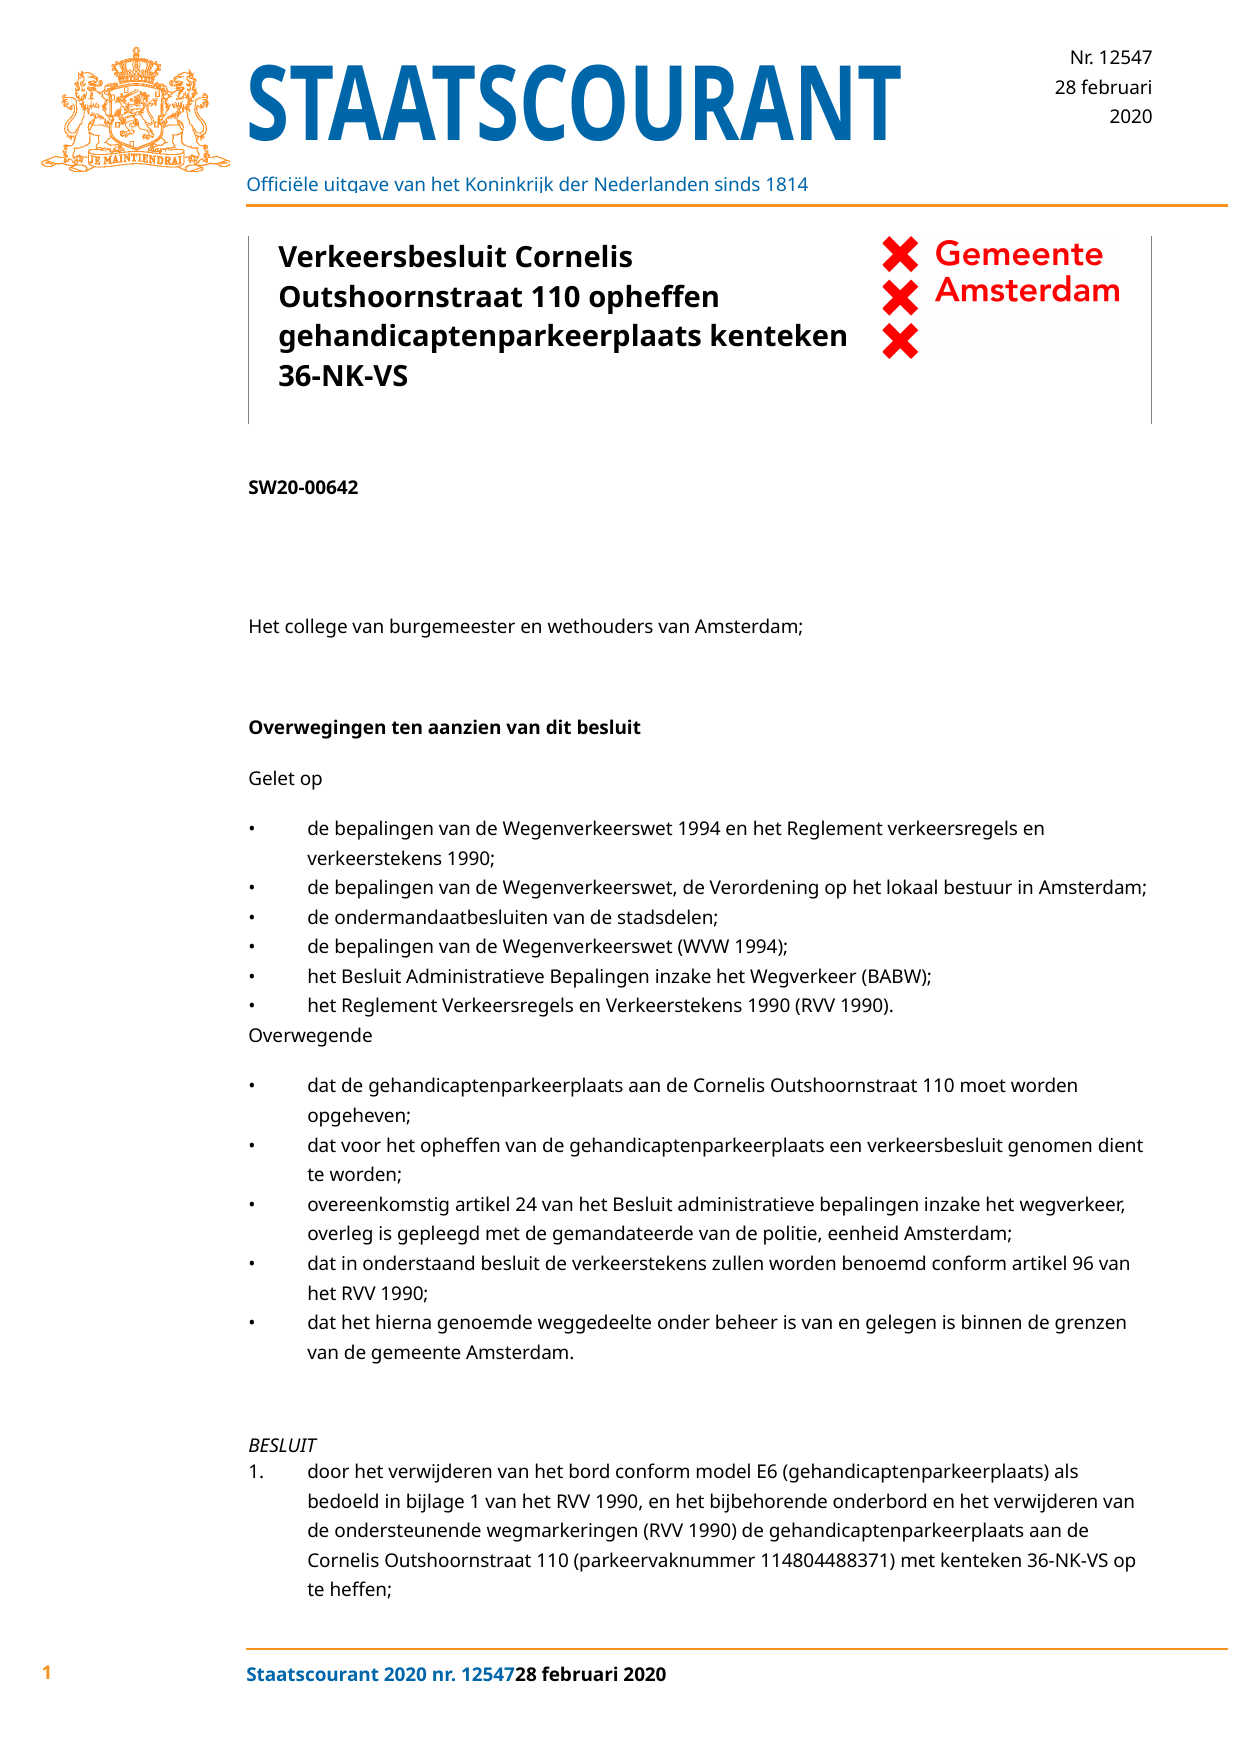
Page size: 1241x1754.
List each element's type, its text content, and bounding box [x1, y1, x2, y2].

text Het college van burgemeester en wethouders van Amsterdam; [248, 613, 1152, 639]
list de bepalingen van de Wegenverkeerswet, de Verordening op het lokaal bestuur in Amsterdam; [248, 874, 1152, 900]
text Overwegende [248, 1022, 1152, 1048]
picture [882, 236, 1119, 359]
table_header [850, 236, 1151, 424]
table_header Verkeersbesluit Cornelis Outshoornstraat 110 opheffen gehandicaptenparkeerplaats kenteken 36-NK-VS [249, 236, 850, 424]
text SW20-00642 [248, 474, 1152, 500]
list het Reglement Verkeersregels en Verkeerstekens 1990 (RVV 1990). [248, 993, 1152, 1018]
list dat het hierna genoemde weggedeelte onder beheer is van en gelegen is binnen de grenzen van de gemeente Amsterdam. [248, 1309, 1152, 1365]
picture [41, 47, 231, 172]
list dat voor het opheffen van de gehandicaptenparkeerplaats een verkeersbesluit genomen dient te worden; [248, 1132, 1152, 1187]
text BESLUIT [248, 1432, 1152, 1458]
list overeenkomstig artikel 24 van het Besluit administratieve bepalingen inzake het wegverkeer, overleg is gepleegd met de gemandateerde van de politie, eenheid Amsterdam; [248, 1191, 1152, 1246]
text Overwegingen ten aanzien van dit besluit [248, 714, 1152, 740]
list de ondermandaatbesluiten van de stadsdelen; [248, 904, 1152, 930]
list dat in onderstaand besluit de verkeerstekens zullen worden benoemd conform artikel 96 van het RVV 1990; [248, 1250, 1152, 1306]
list de bepalingen van de Wegenverkeerswet 1994 en het Reglement verkeersregels en verkeerstekens 1990; [248, 815, 1152, 871]
text Gelet op [248, 765, 1152, 791]
list dat de gehandicaptenparkeerplaats aan de Cornelis Outshoornstraat 110 moet worden opgeheven; [248, 1073, 1152, 1128]
list de bepalingen van de Wegenverkeerswet (WVW 1994); [248, 933, 1152, 959]
list door het verwijderen van het bord conform model E6 (gehandicaptenparkeerplaats) als bedoeld in bijlage 1 van het RVV 1990, en het bijbehorende onderbord en het verwijderen van de ondersteunende wegmarkeringen (RVV 1990) de gehandicaptenparkeerplaats aan de Cornelis Outshoornstraat 110 (parkeervaknummer 114804488371) met kenteken 36-NK-VS op te heffen; [248, 1458, 1152, 1602]
list het Besluit Administratieve Bepalingen inzake het Wegverkeer (BABW); [248, 963, 1152, 989]
